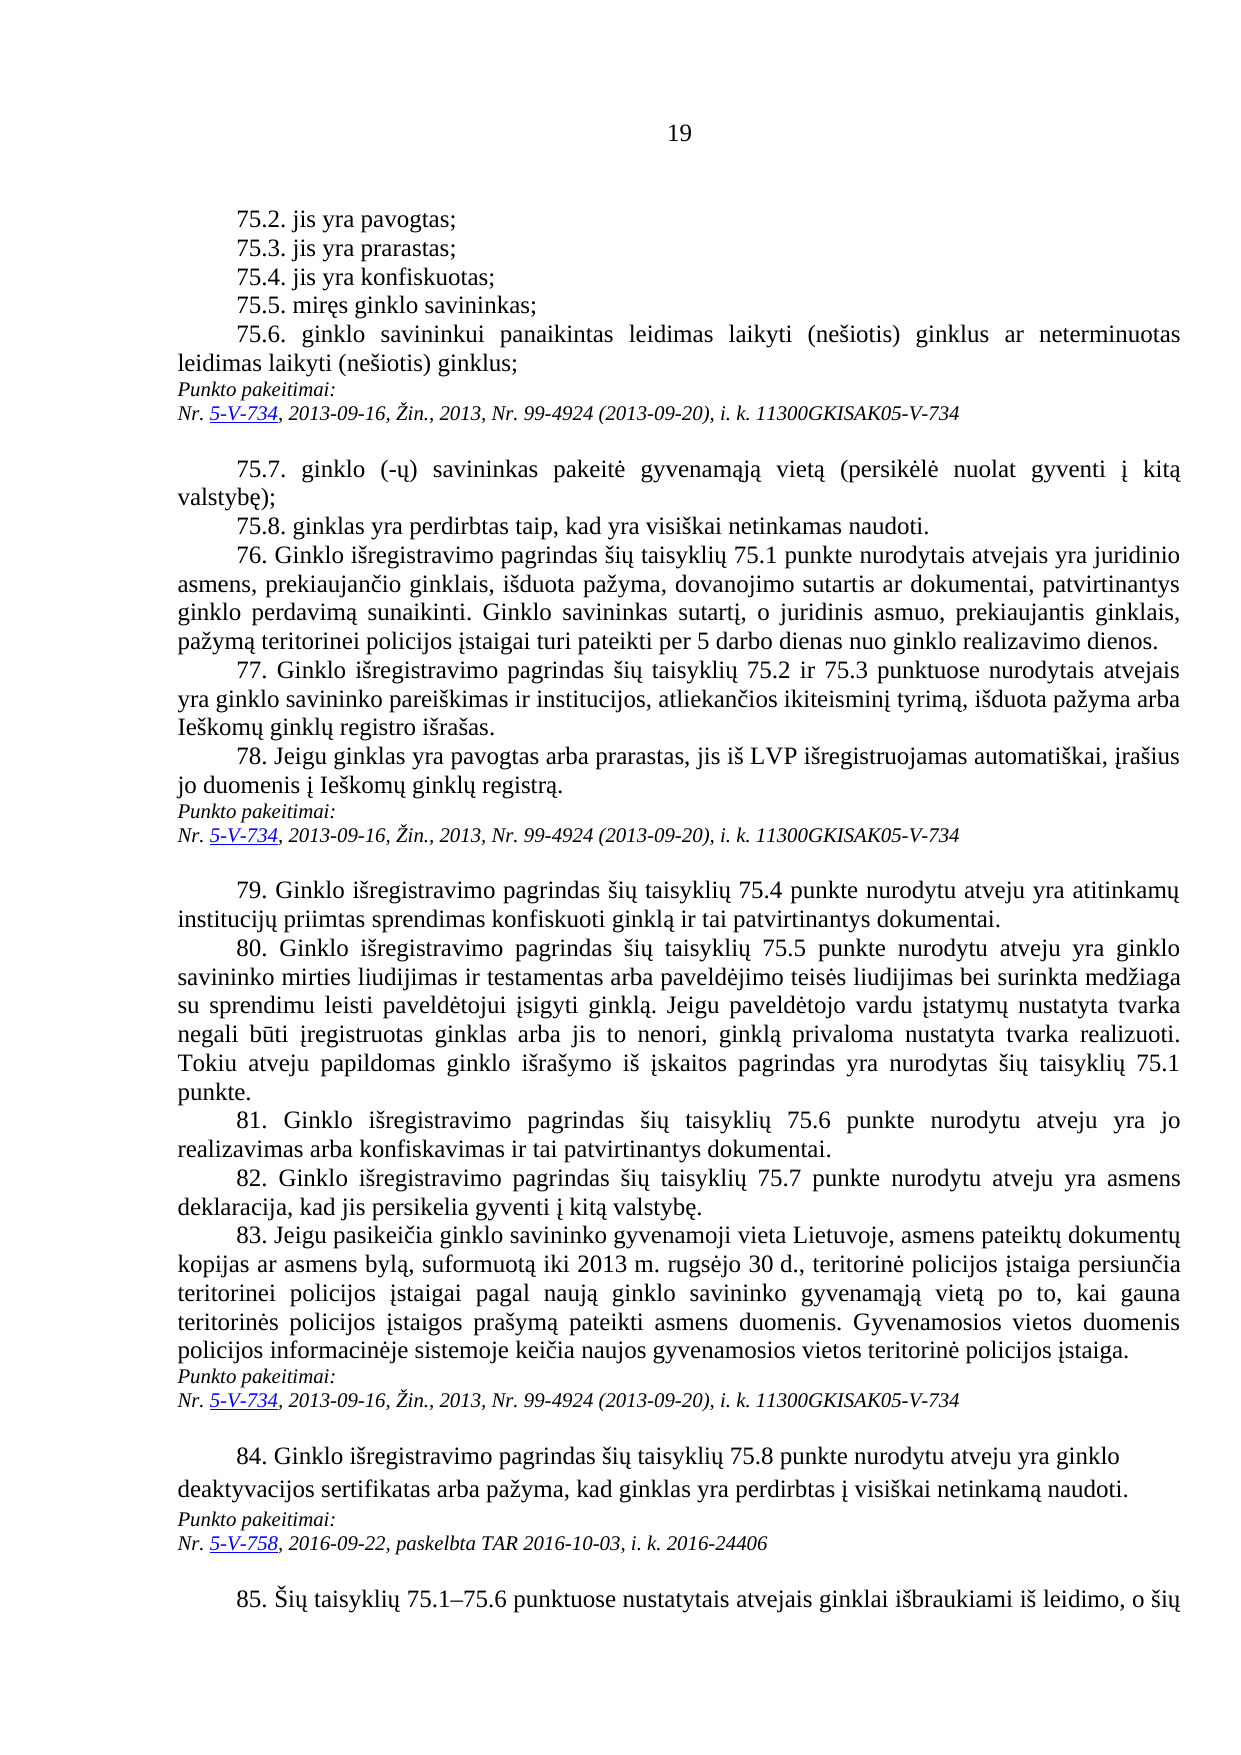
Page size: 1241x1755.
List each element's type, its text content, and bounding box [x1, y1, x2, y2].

text Nr. 5-V-734, 2013-09-16, Žin., 2013, Nr. 99-4924 (2013-09-20), i. k. 11300GKISAK05-V-734 [177, 1388, 1181, 1412]
text Nr. 5-V-734, 2013-09-16, Žin., 2013, Nr. 99-4924 (2013-09-20), i. k. 11300GKISAK05-V-734 [177, 823, 1181, 847]
text 75.8. ginklas yra perdirbtas taip, kad yra visiškai netinkamas naudoti. [177, 511, 1181, 540]
text Punkto pakeitimai: [177, 1507, 1181, 1531]
text 79. Ginklo išregistravimo pagrindas šių taisyklių 75.4 punkte nurodytu atveju yra atitinkamų institucijų priimtas sprendimas konfiskuoti ginklą ir tai patvirtinantys dokumentai. [177, 876, 1181, 933]
text Punkto pakeitimai: [177, 799, 1181, 823]
text 82. Ginklo išregistravimo pagrindas šių taisyklių 75.7 punkte nurodytu atveju yra asmens deklaracija, kad jis persikelia gyventi į kitą valstybę. [177, 1163, 1181, 1221]
text Nr. 5-V-734, 2013-09-16, Žin., 2013, Nr. 99-4924 (2013-09-20), i. k. 11300GKISAK05-V-734 [177, 401, 1181, 425]
text 75.6. ginklo savininkui panaikintas leidimas laikyti (nešiotis) ginklus ar neterminuotas leidimas laikyti (nešiotis) ginklus; [177, 319, 1181, 377]
text 84. Ginklo išregistravimo pagrindas šių taisyklių 75.8 punkte nurodytu atveju yra ginklo deaktyvacijos sertifikatas arba pažyma, kad ginklas yra perdirbtas į visiškai netinkamą naudoti. [177, 1441, 1181, 1503]
text 80. Ginklo išregistravimo pagrindas šių taisyklių 75.5 punkte nurodytu atveju yra ginklo savininko mirties liudijimas ir testamentas arba paveldėjimo teisės liudijimas bei surinkta medžiaga su sprendimu leisti paveldėtojui įsigyti ginklą. Jeigu paveldėtojo vardu įstatymų nustatyta tvarka negali būti įregistruotas ginklas arba jis to nenori, ginklą privaloma nustatyta tvarka realizuoti. Tokiu atveju papildomas ginklo išrašymo iš įskaitos pagrindas yra nurodytas šių taisyklių 75.1 punkte. [177, 933, 1181, 1106]
text Nr. 5-V-758, 2016-09-22, paskelbta TAR 2016-10-03, i. k. 2016-24406 [177, 1531, 1181, 1555]
text 75.5. miręs ginklo savininkas; [177, 291, 1181, 319]
text 85. Šių taisyklių 75.1–75.6 punktuose nustatytais atvejais ginklai išbraukiami iš leidimo, o šių [177, 1584, 1181, 1613]
text Punkto pakeitimai: [177, 1364, 1181, 1388]
text 78. Jeigu ginklas yra pavogtas arba prarastas, jis iš LVP išregistruojamas automatiškai, įrašius jo duomenis į Ieškomų ginklų registrą. [177, 741, 1181, 799]
text 77. Ginklo išregistravimo pagrindas šių taisyklių 75.2 ir 75.3 punktuose nurodytais atvejais yra ginklo savininko pareiškimas ir institucijos, atliekančios ikiteisminį tyrimą, išduota pažyma arba Ieškomų ginklų registro išrašas. [177, 655, 1181, 741]
text 75.7. ginklo (-ų) savininkas pakeitė gyvenamąją vietą (persikėlė nuolat gyventi į kitą valstybę); [177, 454, 1181, 511]
text Punkto pakeitimai: [177, 377, 1181, 401]
text 81. Ginklo išregistravimo pagrindas šių taisyklių 75.6 punkte nurodytu atveju yra jo realizavimas arba konfiskavimas ir tai patvirtinantys dokumentai. [177, 1106, 1181, 1163]
text 75.4. jis yra konfiskuotas; [177, 262, 1181, 291]
text 83. Jeigu pasikeičia ginklo savininko gyvenamoji vieta Lietuvoje, asmens pateiktų dokumentų kopijas ar asmens bylą, suformuotą iki 2013 m. rugsėjo 30 d., teritorinė policijos įstaiga persiunčia teritorinei policijos įstaigai pagal naują ginklo savininko gyvenamąją vietą po to, kai gauna teritorinės policijos įstaigos prašymą pateikti asmens duomenis. Gyvenamosios vietos duomenis policijos informacinėje sistemoje keičia naujos gyvenamosios vietos teritorinė policijos įstaiga. [177, 1221, 1181, 1364]
text 75.3. jis yra prarastas; [177, 233, 1181, 262]
text 75.2. jis yra pavogtas; [177, 204, 1181, 233]
text 76. Ginklo išregistravimo pagrindas šių taisyklių 75.1 punkte nurodytais atvejais yra juridinio asmens, prekiaujančio ginklais, išduota pažyma, dovanojimo sutartis ar dokumentai, patvirtinantys ginklo perdavimą sunaikinti. Ginklo savininkas sutartį, o juridinis asmuo, prekiaujantis ginklais, pažymą teritorinei policijos įstaigai turi pateikti per 5 darbo dienas nuo ginklo realizavimo dienos. [177, 540, 1181, 655]
